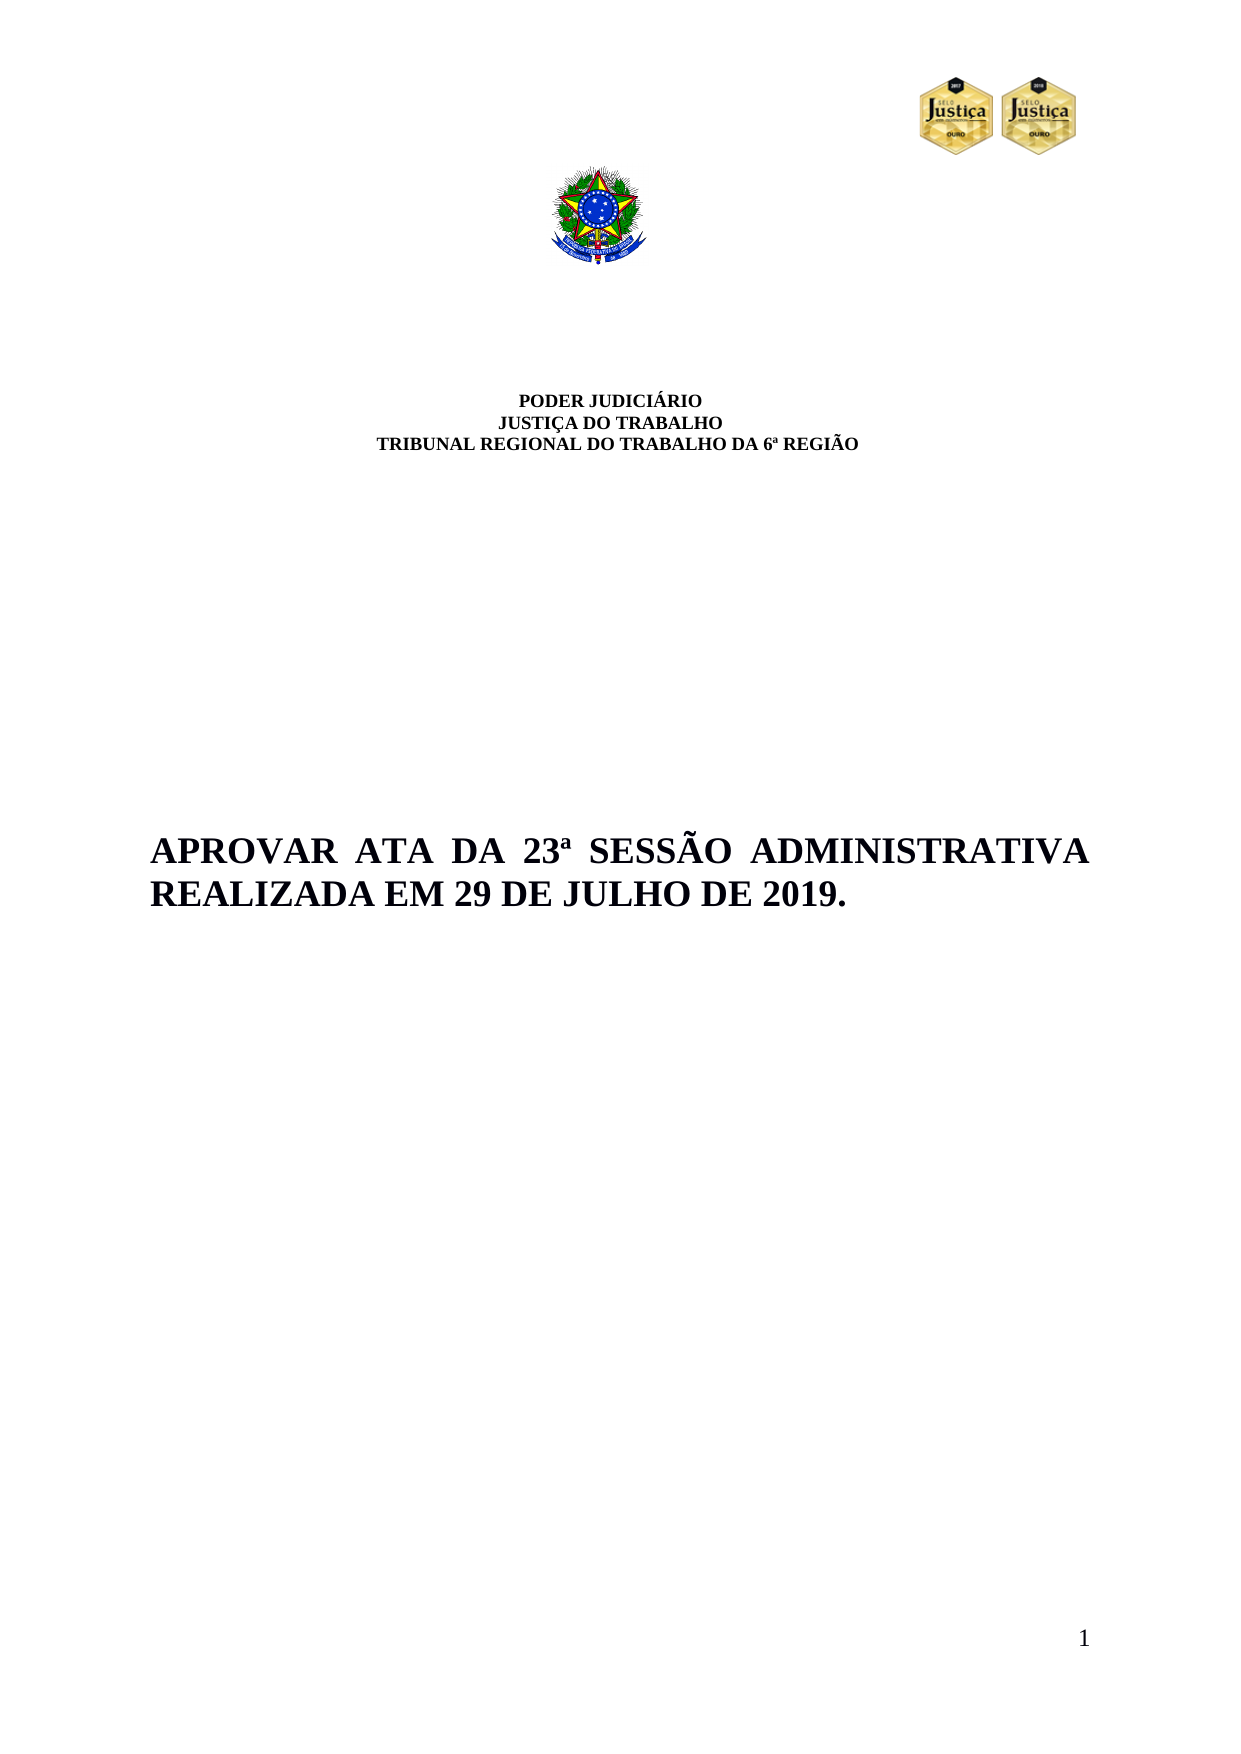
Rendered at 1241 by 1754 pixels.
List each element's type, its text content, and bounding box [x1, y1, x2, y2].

picture [546, 163, 649, 266]
text APROVAR ATA DA 23ª SESSÃO ADMINISTRATIVA REALIZADA EM 29 DE JULHO DE 2019. [150, 829, 1090, 915]
picture [919, 75, 1089, 161]
